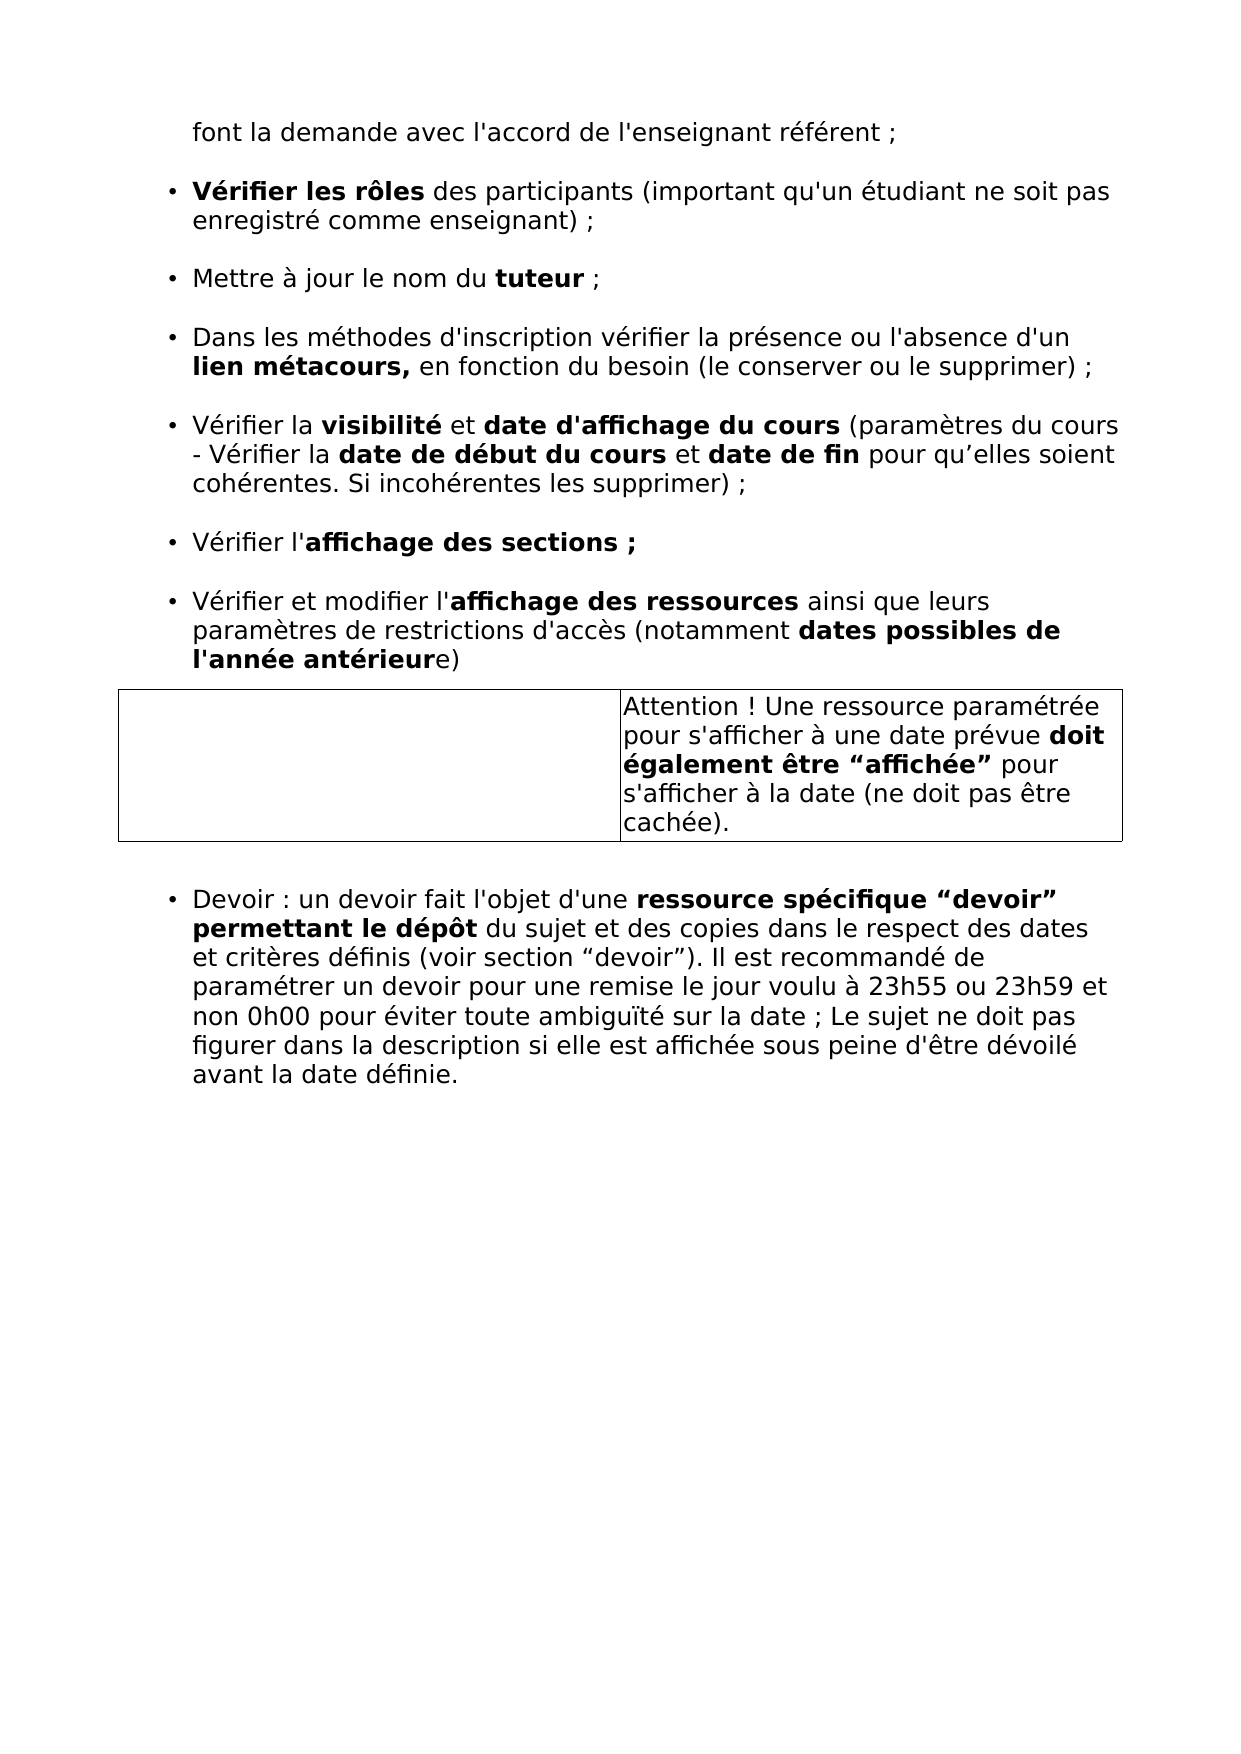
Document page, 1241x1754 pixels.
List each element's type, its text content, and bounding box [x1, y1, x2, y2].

table_header [119, 690, 620, 841]
list Mettre à jour le nom du tuteur ; [177, 264, 1122, 294]
list font la demande avec l'accord de l'enseignant référent ; [177, 118, 1122, 147]
list Vérifier les rôles des participants (important qu'un étudiant ne soit pas enregistré comme enseignant) ; [177, 177, 1122, 235]
list Vérifier la visibilité et date d'affichage du cours (paramètres du cours - Vérifier la date de début du cours et date de fin pour qu’elles soient cohérentes. Si incohérentes les supprimer) ; [177, 411, 1122, 498]
list Vérifier l'affichage des sections ; [177, 528, 1122, 557]
list Dans les méthodes d'inscription vérifier la présence ou l'absence d'un lien métacours, en fonction du besoin (le conserver ou le supprimer) ; [177, 323, 1122, 382]
list Vérifier et modifier l'affichage des ressources ainsi que leurs paramètres de restrictions d'accès (notamment dates possibles de l'année antérieure) [177, 587, 1122, 674]
table_header Attention ! Une ressource paramétrée pour s'afficher à une date prévue doit également être “affichée” pour s'afficher à la date (ne doit pas être cachée). [621, 690, 1122, 841]
list Devoir : un devoir fait l'objet d'une ressource spécifique “devoir” permettant le dépôt du sujet et des copies dans le respect des dates et critères définis (voir section “devoir”). Il est recommandé de paramétrer un devoir pour une remise le jour voulu à 23h55 ou 23h59 et non 0h00 pour éviter toute ambiguïté sur la date ; Le sujet ne doit pas figurer dans la description si elle est affichée sous peine d'être dévoilé avant la date définie. [177, 885, 1122, 1089]
